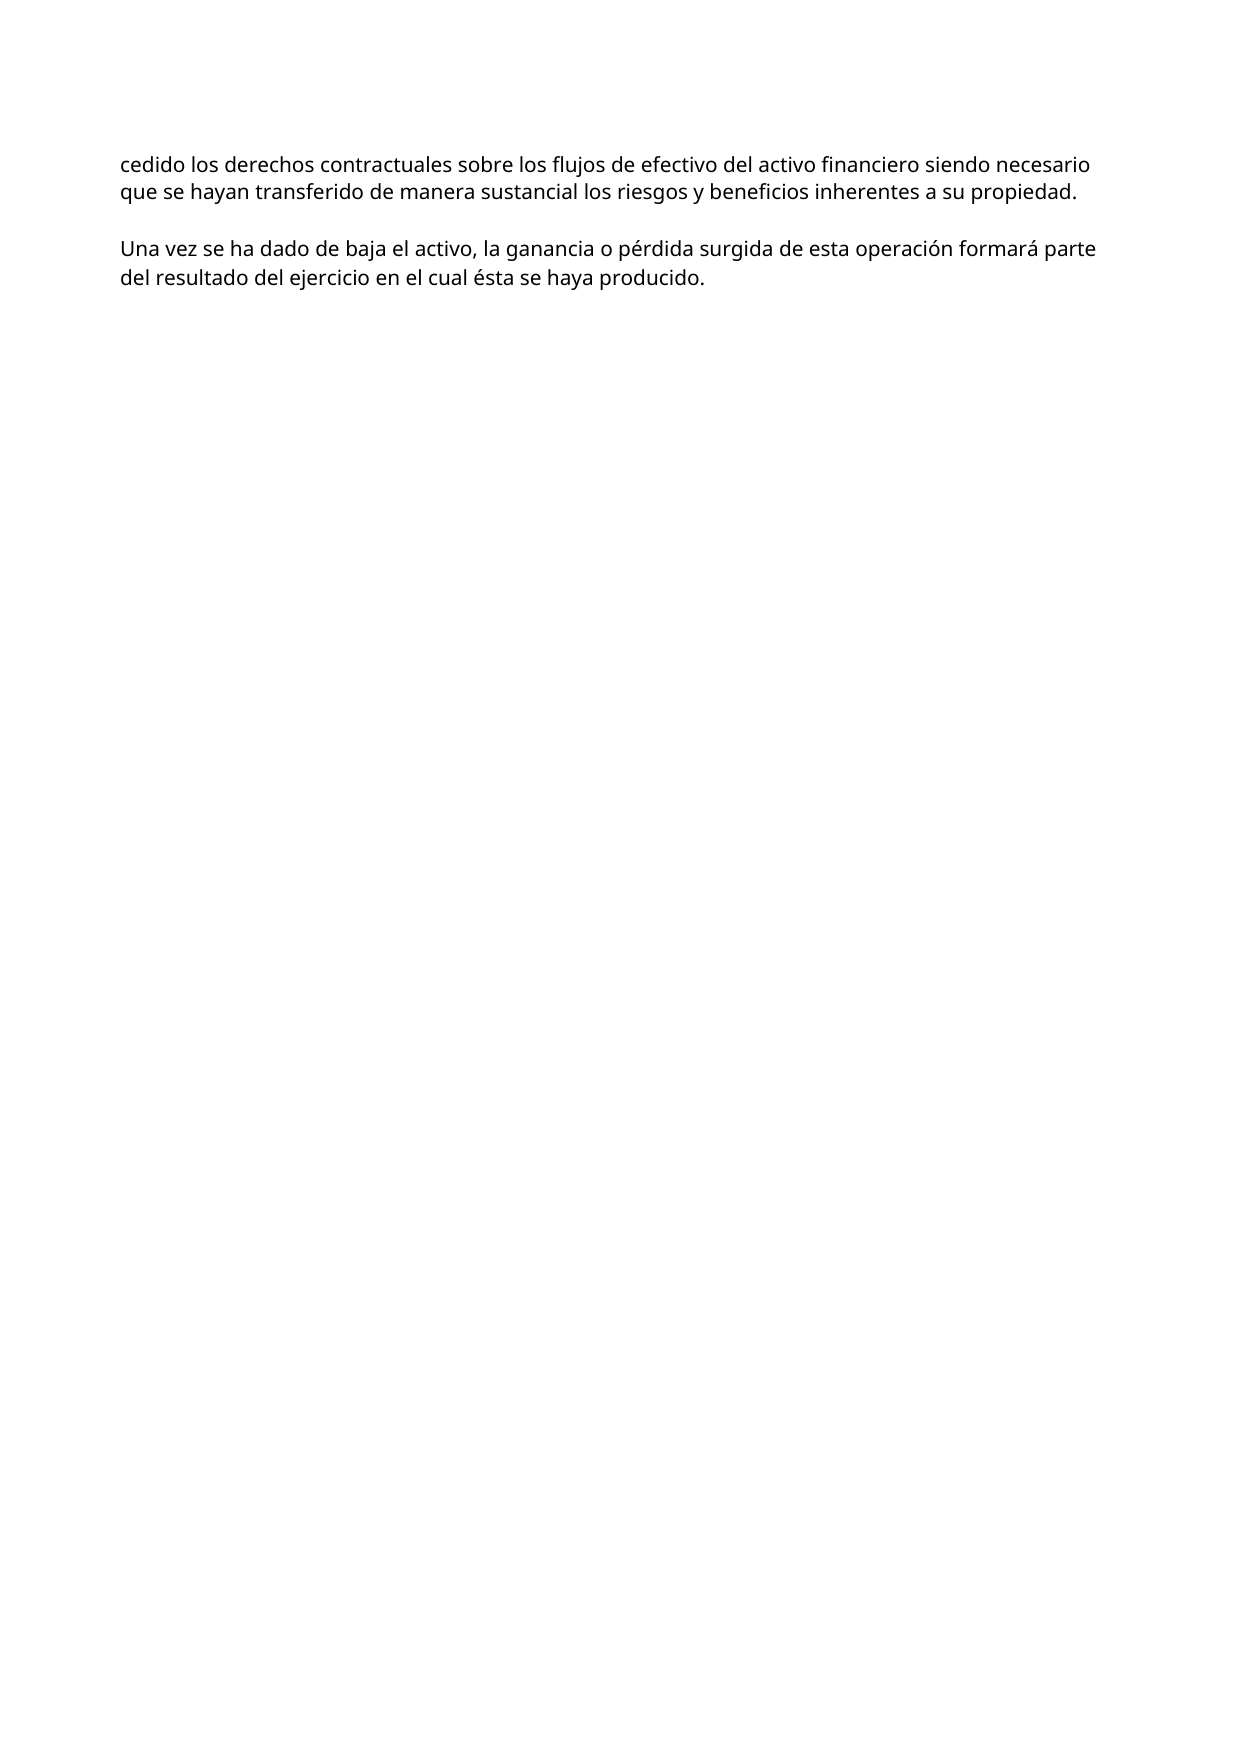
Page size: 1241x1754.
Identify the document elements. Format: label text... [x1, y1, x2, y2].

text Una vez se ha dado de baja el activo, la ganancia o pérdida surgida de esta operación formará parte del resultado del ejercicio en el cual ésta se haya producido. [120, 234, 1098, 291]
text cedido los derechos contractuales sobre los flujos de efectivo del activo financiero siendo necesario que se hayan transferido de manera sustancial los riesgos y beneficios inherentes a su propiedad. [120, 150, 1094, 206]
